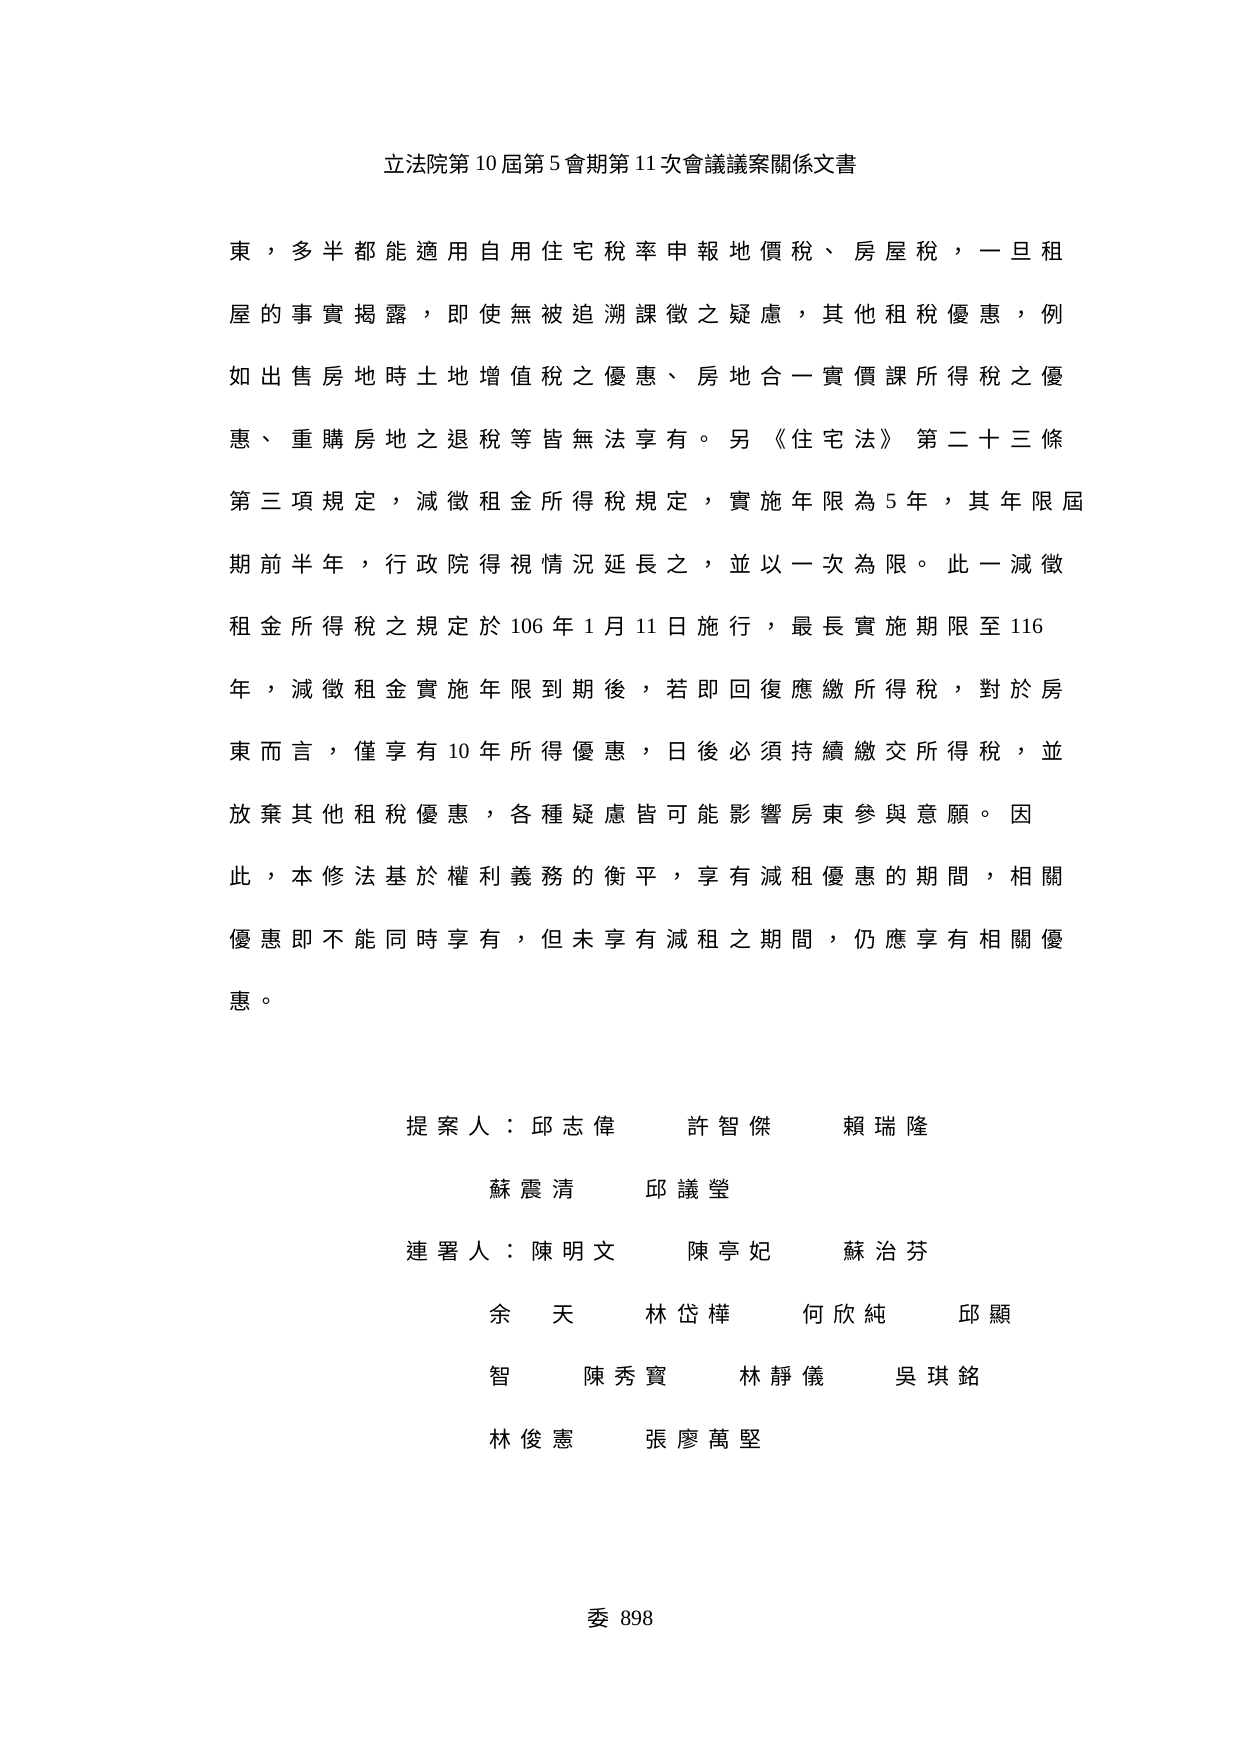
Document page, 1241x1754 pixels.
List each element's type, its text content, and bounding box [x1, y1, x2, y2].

text 東，多半都能適用自用住宅稅率申報地價稅、房屋稅，一旦租屋的事實揭露，即使無被追溯課徵之疑慮，其他租稅優惠，例如出售房地時土地增值稅之優惠、房地合一實價課所得稅之優惠、重購房地之退稅等皆無法享有。另《住宅法》第二十三條第三項規定，減徵租金所得稅規定，實施年限為5年，其年限屆期前半年，行政院得視情況延長之，並以一次為限。此一減徵租金所得稅之規定於106年1月11日施行，最長實施期限至116年，減徵租金實施年限到期後，若即回復應繳所得稅，對於房東而言，僅享有10年所得優惠，日後必須持續繳交所得稅，並放棄其他租稅優惠，各種疑慮皆可能影響房東參與意願。因此，本修法基於權利義務的衡平，享有減租優惠的期間，相關優惠即不能同時享有，但未享有減租之期間，仍應享有相關優惠。 [173, 219, 1089, 1031]
text 連署人：陳明文 陳亭妃 蘇治芬 余 天 林岱樺 何欣純 邱顯智 陳秀寳 林靜儀 吳琪銘 林俊憲 張廖萬堅 [393, 1219, 1023, 1469]
text 提案人：邱志偉 許智傑 賴瑞隆 蘇震清 邱議瑩 [393, 1094, 1023, 1219]
